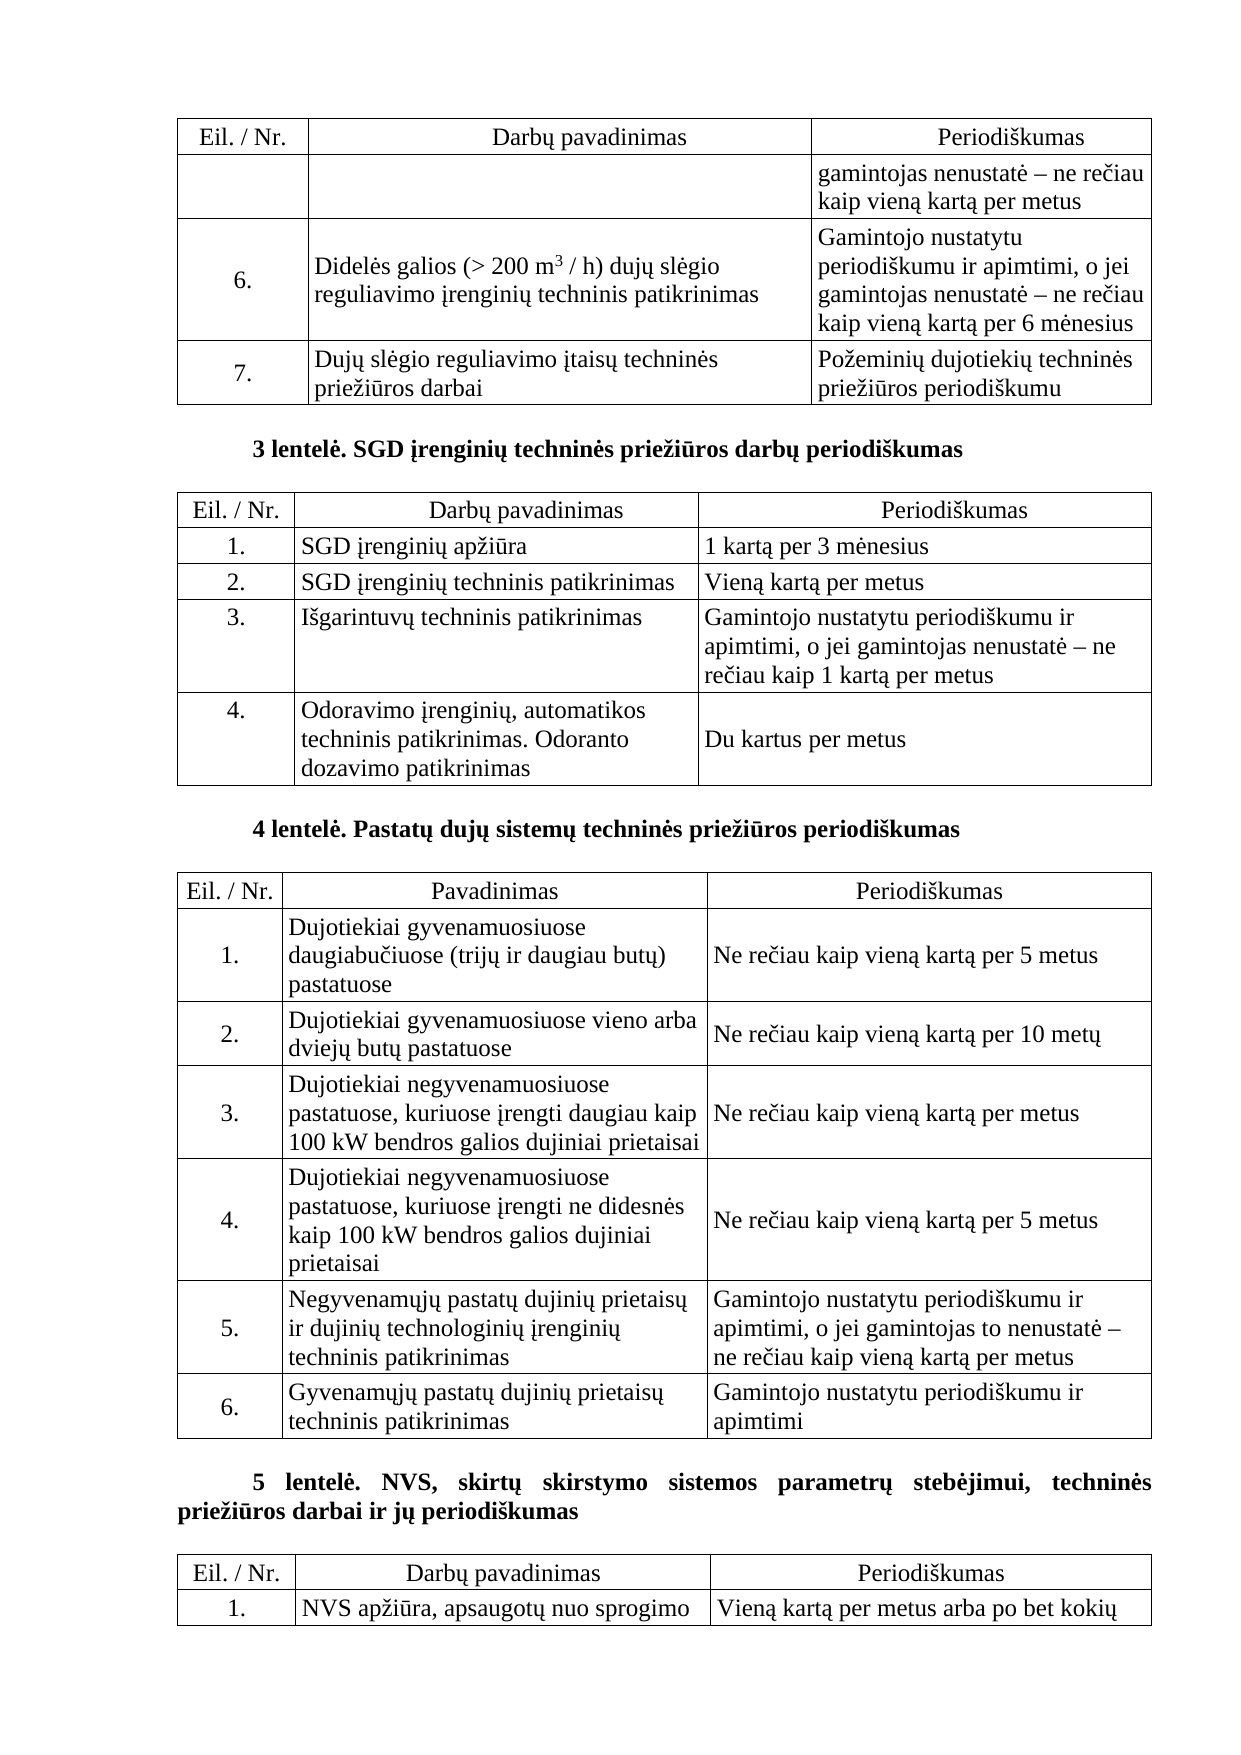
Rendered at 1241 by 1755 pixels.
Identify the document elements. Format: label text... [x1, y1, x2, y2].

table_cell Ne rečiau kaip vieną kartą per 5 metus [708, 1159, 1151, 1280]
table_header Darbų pavadinimas [295, 493, 698, 527]
table_header Darbų pavadinimas [309, 119, 811, 154]
table_cell Negyvenamųjų pastatų dujinių prietaisų ir dujinių technologinių įrenginių techninis patikrinimas [283, 1281, 707, 1373]
table_cell 1. [178, 1590, 295, 1625]
table_cell Dujotiekiai negyvenamuosiuose pastatuose, kuriuose įrengti daugiau kaip 100 kW bendros galios dujiniai prietaisai [283, 1066, 707, 1158]
table_header Periodiškumas [812, 119, 1151, 154]
table_cell Išgarintuvų techninis patikrinimas [295, 600, 698, 692]
table_cell 3. [178, 1066, 282, 1158]
table_cell 4. [178, 693, 294, 785]
table_cell 1 kartą per 3 mėnesius [699, 528, 1151, 563]
table_cell Du kartus per metus [699, 693, 1151, 785]
table_cell 2. [178, 1002, 282, 1065]
table_cell Ne rečiau kaip vieną kartą per 10 metų [708, 1002, 1151, 1065]
table_cell Gamintojo nustatytu periodiškumu ir apimtimi [708, 1374, 1151, 1438]
table_cell Vieną kartą per metus [699, 564, 1151, 598]
text 3 lentelė. SGD įrenginių techninės priežiūros darbų periodiškumas [177, 434, 1152, 463]
table_cell Gamintojo nustatytu periodiškumu ir apimtimi, o jei gamintojas nenustatė – ne rečiau kaip 1 kartą per metus [699, 600, 1151, 692]
table_cell 6. [178, 219, 308, 340]
table_cell Gyvenamųjų pastatų dujinių prietaisų techninis patikrinimas [283, 1374, 707, 1438]
table_cell [178, 155, 308, 218]
table_header Periodiškumas [699, 493, 1151, 527]
table_cell 1. [178, 528, 294, 563]
table_cell Vieną kartą per metus arba po bet kokių [711, 1590, 1151, 1625]
table_cell SGD įrenginių apžiūra [295, 528, 698, 563]
table_header Periodiškumas [708, 873, 1151, 908]
table_cell Gamintojo nustatytu periodiškumu ir apimtimi, o jei gamintojas to nenustatė – ne rečiau kaip vieną kartą per metus [708, 1281, 1151, 1373]
table_cell Dujotiekiai gyvenamuosiuose vieno arba dviejų butų pastatuose [283, 1002, 707, 1065]
table_header Pavadinimas [283, 873, 707, 908]
table_cell Dujų slėgio reguliavimo įtaisų techninės priežiūros darbai [309, 341, 811, 404]
table_header Eil. / Nr. [178, 873, 282, 908]
table_cell 6. [178, 1374, 282, 1438]
table_cell NVS apžiūra, apsaugotų nuo sprogimo [296, 1590, 710, 1625]
table_header Eil. / Nr. [178, 493, 294, 527]
text 4 lentelė. Pastatų dujų sistemų techninės priežiūros periodiškumas [177, 814, 1152, 843]
table_cell Gamintojo nustatytu periodiškumu ir apimtimi, o jei gamintojas nenustatė – ne rečiau kaip vieną kartą per 6 mėnesius [812, 219, 1151, 340]
table_header Darbų pavadinimas [296, 1555, 710, 1589]
table_cell 7. [178, 341, 308, 404]
table_cell 2. [178, 564, 294, 598]
table_header Eil. / Nr. [178, 119, 308, 154]
table_cell Požeminių dujotiekių techninės priežiūros periodiškumu [812, 341, 1151, 404]
table_cell gamintojas nenustatė – ne rečiau kaip vieną kartą per metus [812, 155, 1151, 218]
table_cell 4. [178, 1159, 282, 1280]
table_cell Dujotiekiai gyvenamuosiuose daugiabučiuose (trijų ir daugiau butų) pastatuose [283, 909, 707, 1001]
table_cell Ne rečiau kaip vieną kartą per 5 metus [708, 909, 1151, 1001]
table_header Periodiškumas [711, 1555, 1151, 1589]
table_cell [309, 155, 811, 218]
text 5 lentelė. NVS, skirtų skirstymo sistemos parametrų stebėjimui, techninės priežiūros darbai ir jų periodiškumas [177, 1467, 1152, 1525]
table_cell Odoravimo įrenginių, automatikos techninis patikrinimas. Odoranto dozavimo patikrinimas [295, 693, 698, 785]
table_cell SGD įrenginių techninis patikrinimas [295, 564, 698, 598]
table_cell Ne rečiau kaip vieną kartą per metus [708, 1066, 1151, 1158]
table_cell 3. [178, 600, 294, 692]
table_cell 1. [178, 909, 282, 1001]
table_cell Dujotiekiai negyvenamuosiuose pastatuose, kuriuose įrengti ne didesnės kaip 100 kW bendros galios dujiniai prietaisai [283, 1159, 707, 1280]
table_cell 5. [178, 1281, 282, 1373]
table_header Eil. / Nr. [178, 1555, 295, 1589]
table_cell Didelės galios (> 200 m3 / h) dujų slėgio reguliavimo įrenginių techninis patikrinimas [309, 219, 811, 340]
